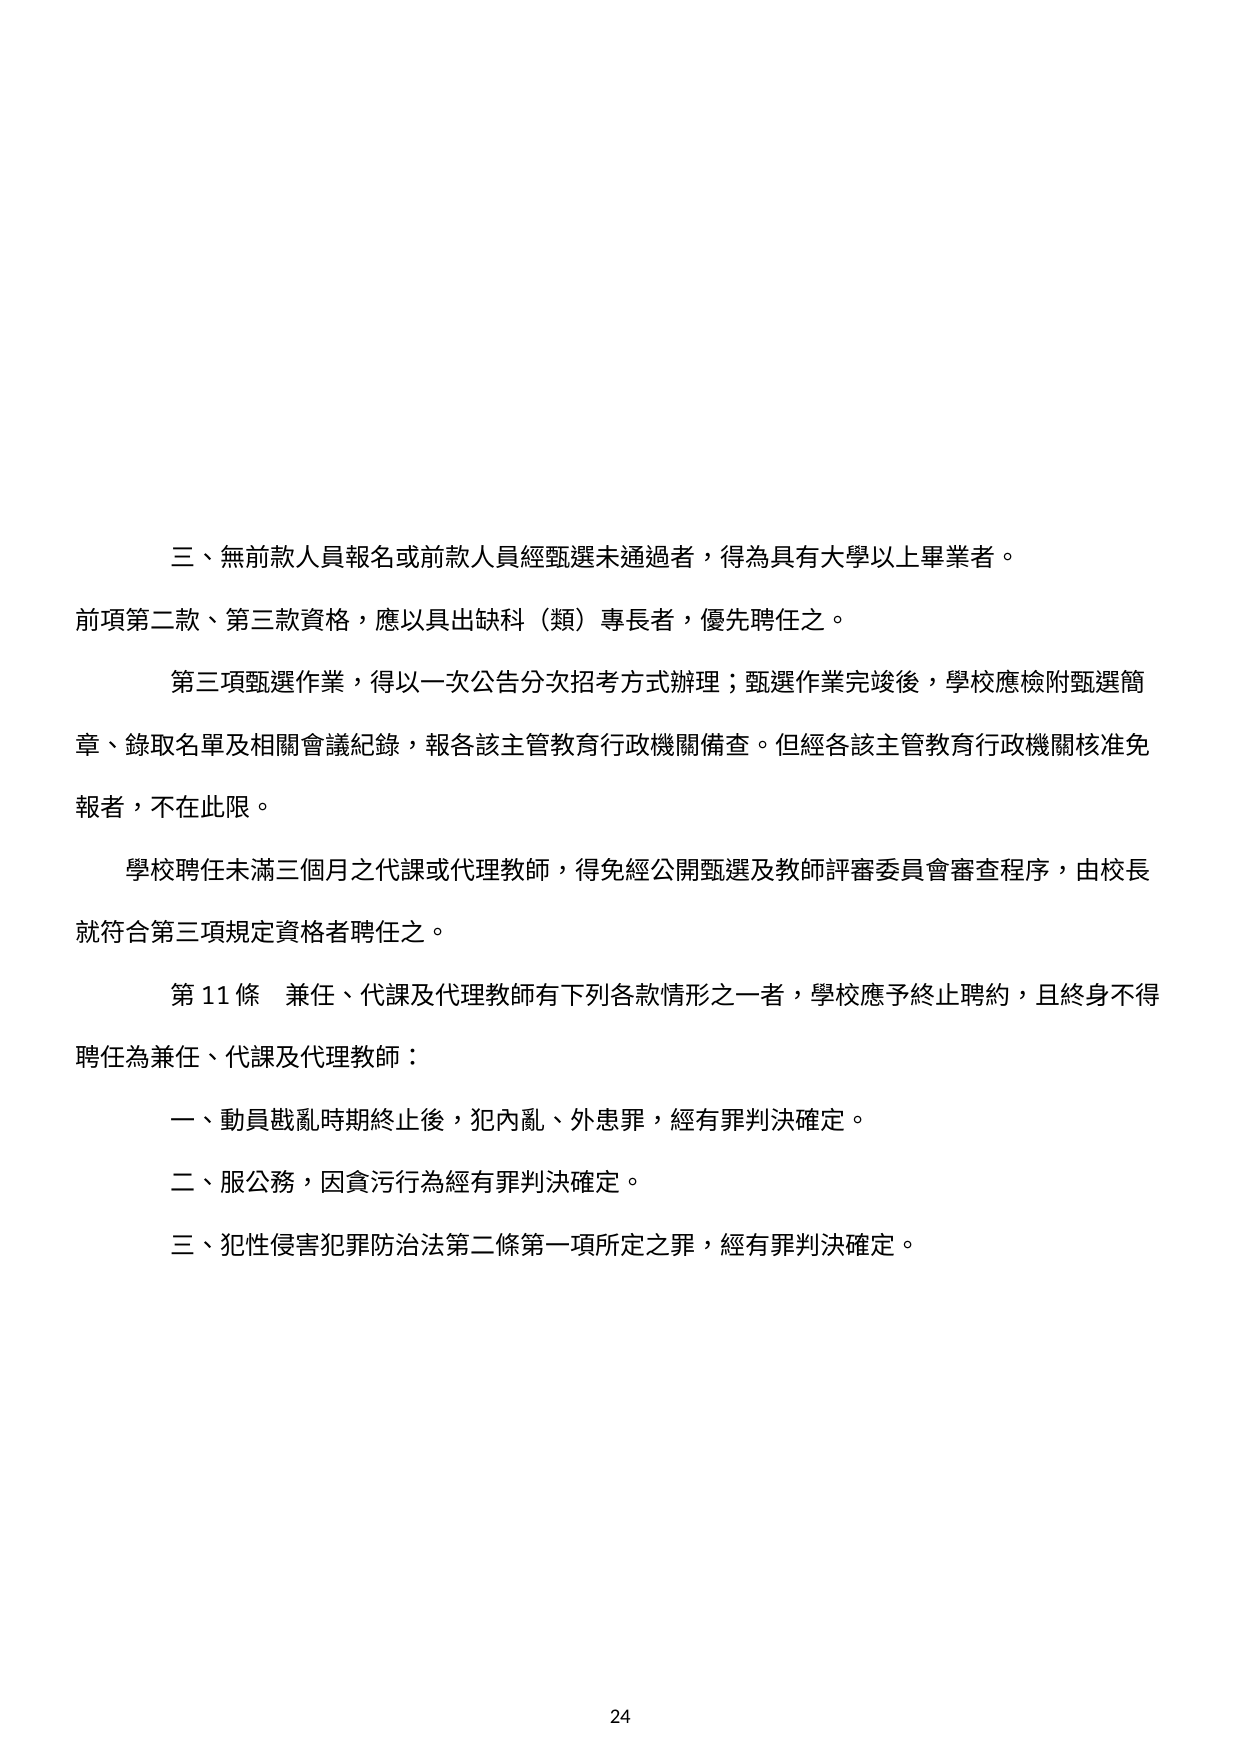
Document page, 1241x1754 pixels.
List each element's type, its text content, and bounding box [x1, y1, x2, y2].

text 第11條 兼任、代課及代理教師有下列各款情形之一者，學校應予終止聘約，且終身不得聘任為兼任、代課及代理教師： [53, 952, 75, 1077]
